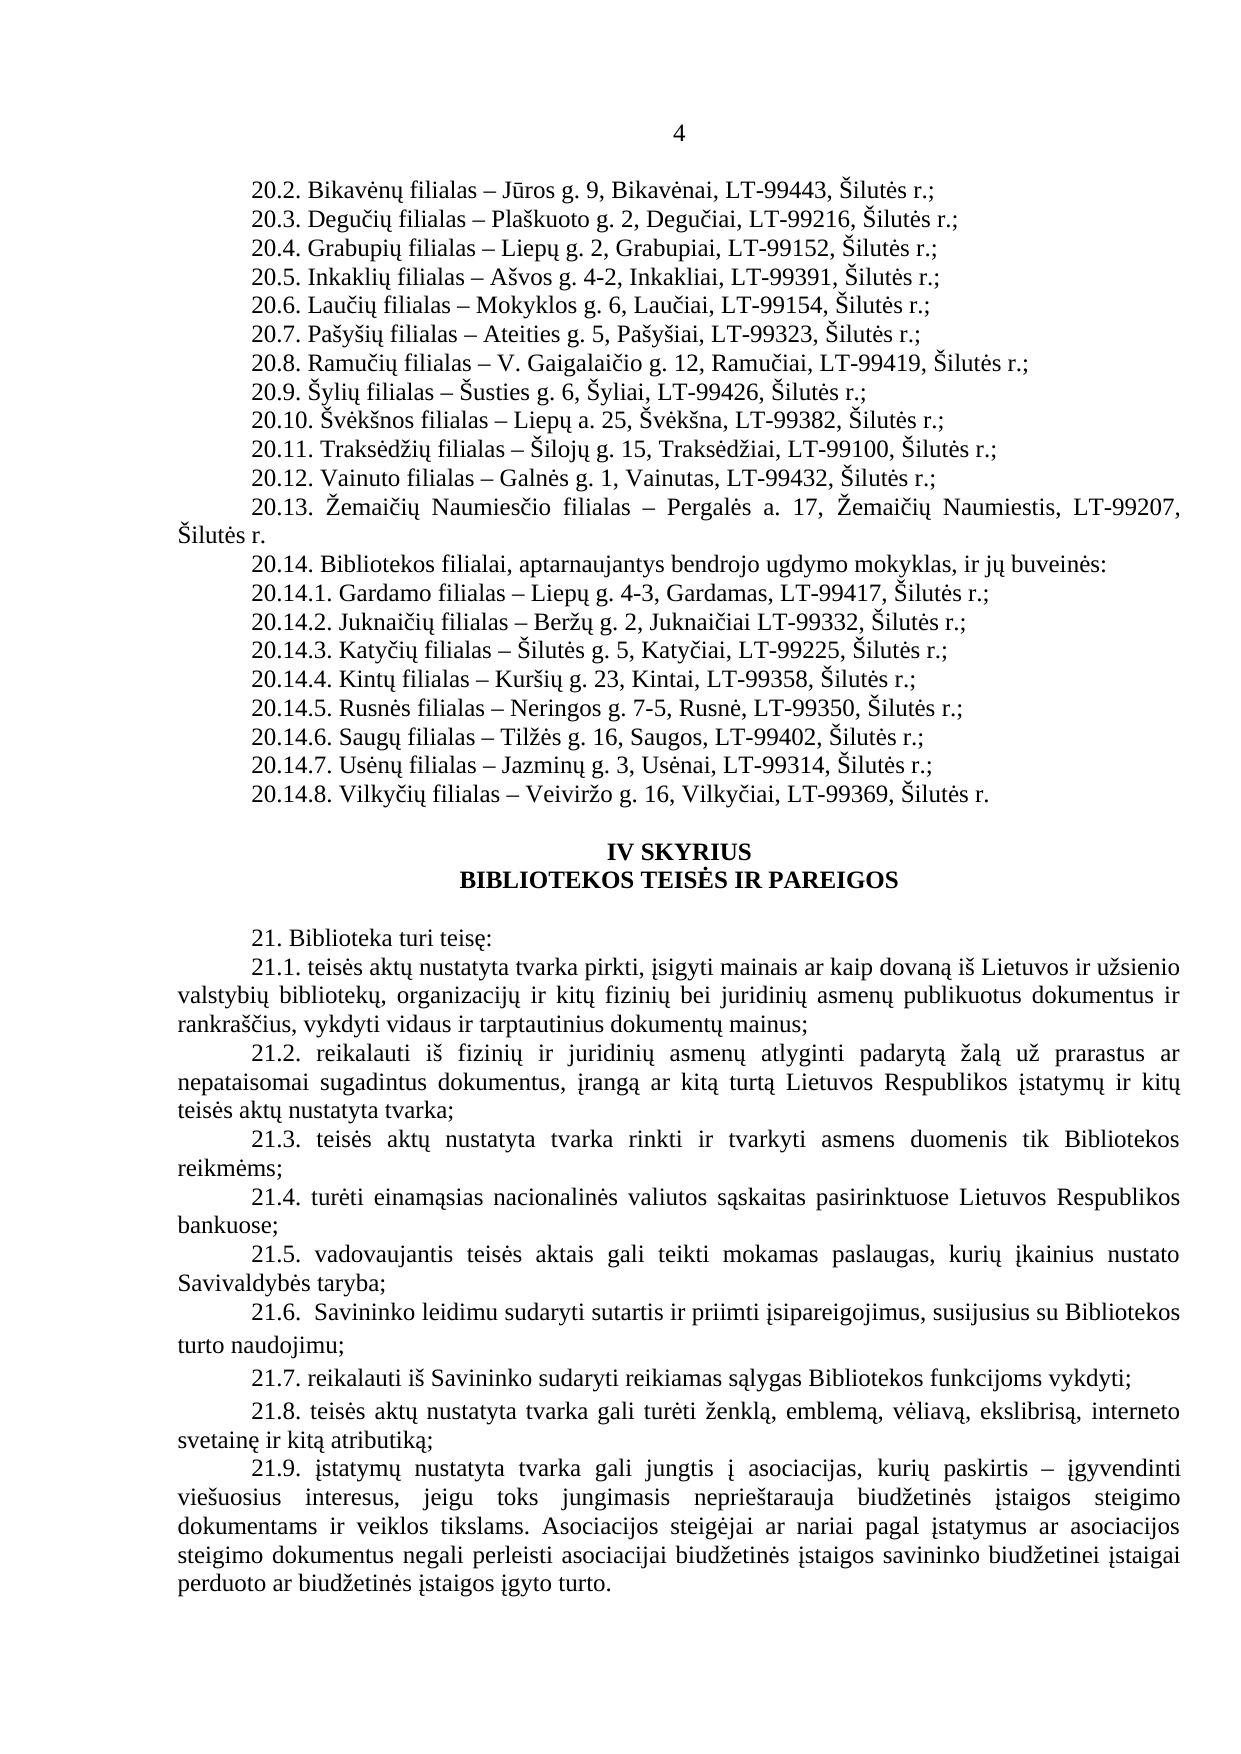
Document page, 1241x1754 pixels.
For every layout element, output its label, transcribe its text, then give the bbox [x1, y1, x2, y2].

text BIBLIOTEKOS TEISĖS IR PAREIGOS [177, 866, 1181, 894]
text 20.6. Laučių filialas – Mokyklos g. 6, Laučiai, LT-99154, Šilutės r.; [177, 291, 1181, 319]
text 21.5. vadovaujantis teisės aktais gali teikti mokamas paslaugas, kurių įkainius nustato Savivaldybės taryba; [177, 1239, 1181, 1297]
text IV SKYRIUS [177, 837, 1181, 866]
text 20.14.7. Usėnų filialas – Jazminų g. 3, Usėnai, LT-99314, Šilutės r.; [177, 751, 1181, 779]
text 21.4. turėti einamąsias nacionalinės valiutos sąskaitas pasirinktuose Lietuvos Respublikos bankuose; [177, 1182, 1181, 1239]
text 20.12. Vainuto filialas – Galnės g. 1, Vainutas, LT-99432, Šilutės r.; [177, 463, 1181, 492]
text 20.5. Inkaklių filialas – Ašvos g. 4-2, Inkakliai, LT-99391, Šilutės r.; [177, 262, 1181, 291]
text 21.8. teisės aktų nustatyta tvarka gali turėti ženklą, emblemą, vėliavą, ekslibrisą, interneto svetainę ir kitą atributiką; [177, 1396, 1181, 1453]
text 21.7. reikalauti iš Savininko sudaryti reikiamas sąlygas Bibliotekos funkcijoms vykdyti; [177, 1363, 1181, 1392]
text 20.4. Grabupių filialas – Liepų g. 2, Grabupiai, LT-99152, Šilutės r.; [177, 233, 1181, 262]
text 21.3. teisės aktų nustatyta tvarka rinkti ir tvarkyti asmens duomenis tik Bibliotekos reikmėms; [177, 1124, 1181, 1182]
text 20.10. Švėkšnos filialas – Liepų a. 25, Švėkšna, LT-99382, Šilutės r.; [177, 406, 1181, 434]
text 21.9. įstatymų nustatyta tvarka gali jungtis į asociacijas, kurių paskirtis – įgyvendinti viešuosius interesus, jeigu toks jungimasis neprieštarauja biudžetinės įstaigos steigimo dokumentams ir veiklos tikslams. Asociacijos steigėjai ar nariai pagal įstatymus ar asociacijos steigimo dokumentus negali perleisti asociacijai biudžetinės įstaigos savininko biudžetinei įstaigai perduoto ar biudžetinės įstaigos įgyto turto. [177, 1453, 1181, 1597]
text 20.11. Traksėdžių filialas – Šilojų g. 15, Traksėdžiai, LT-99100, Šilutės r.; [177, 434, 1181, 463]
text 21. Biblioteka turi teisę: [177, 923, 1181, 952]
text 20.14.2. Juknaičių filialas – Beržų g. 2, Juknaičiai LT-99332, Šilutės r.; [177, 607, 1181, 636]
text 20.7. Pašyšių filialas – Ateities g. 5, Pašyšiai, LT-99323, Šilutės r.; [177, 319, 1181, 348]
text 20.14.8. Vilkyčių filialas – Veiviržo g. 16, Vilkyčiai, LT-99369, Šilutės r. [177, 779, 1181, 808]
text 20.14.5. Rusnės filialas – Neringos g. 7-5, Rusnė, LT-99350, Šilutės r.; [177, 693, 1181, 722]
text 20.14. Bibliotekos filialai, aptarnaujantys bendrojo ugdymo mokyklas, ir jų buveinės: [177, 549, 1181, 578]
text 20.14.6. Saugų filialas – Tilžės g. 16, Saugos, LT-99402, Šilutės r.; [177, 722, 1181, 751]
text 20.8. Ramučių filialas – V. Gaigalaičio g. 12, Ramučiai, LT-99419, Šilutės r.; [177, 348, 1181, 377]
text 20.3. Degučių filialas – Plaškuoto g. 2, Degučiai, LT-99216, Šilutės r.; [177, 204, 1181, 233]
text 20.2. Bikavėnų filialas – Jūros g. 9, Bikavėnai, LT-99443, Šilutės r.; [177, 176, 1181, 204]
text 20.14.1. Gardamo filialas – Liepų g. 4-3, Gardamas, LT-99417, Šilutės r.; [177, 578, 1181, 607]
text 21.6. Savininko leidimu sudaryti sutartis ir priimti įsipareigojimus, susijusius su Bibliotekos turto naudojimu; [177, 1297, 1181, 1359]
text 20.9. Šylių filialas – Šusties g. 6, Šyliai, LT-99426, Šilutės r.; [177, 377, 1181, 406]
text 20.14.4. Kintų filialas – Kuršių g. 23, Kintai, LT-99358, Šilutės r.; [177, 664, 1181, 693]
text 20.14.3. Katyčių filialas – Šilutės g. 5, Katyčiai, LT-99225, Šilutės r.; [177, 636, 1181, 664]
text 21.1. teisės aktų nustatyta tvarka pirkti, įsigyti mainais ar kaip dovaną iš Lietuvos ir užsienio valstybių bibliotekų, organizacijų ir kitų fizinių bei juridinių asmenų publikuotus dokumentus ir rankraščius, vykdyti vidaus ir tarptautinius dokumentų mainus; [177, 952, 1181, 1038]
text 20.13. Žemaičių Naumiesčio filialas – Pergalės a. 17, Žemaičių Naumiestis, LT-99207, Šilutės r. [177, 492, 1181, 549]
text 21.2. reikalauti iš fizinių ir juridinių asmenų atlyginti padarytą žalą už prarastus ar nepataisomai sugadintus dokumentus, įrangą ar kitą turtą Lietuvos Respublikos įstatymų ir kitų teisės aktų nustatyta tvarka; [177, 1038, 1181, 1124]
